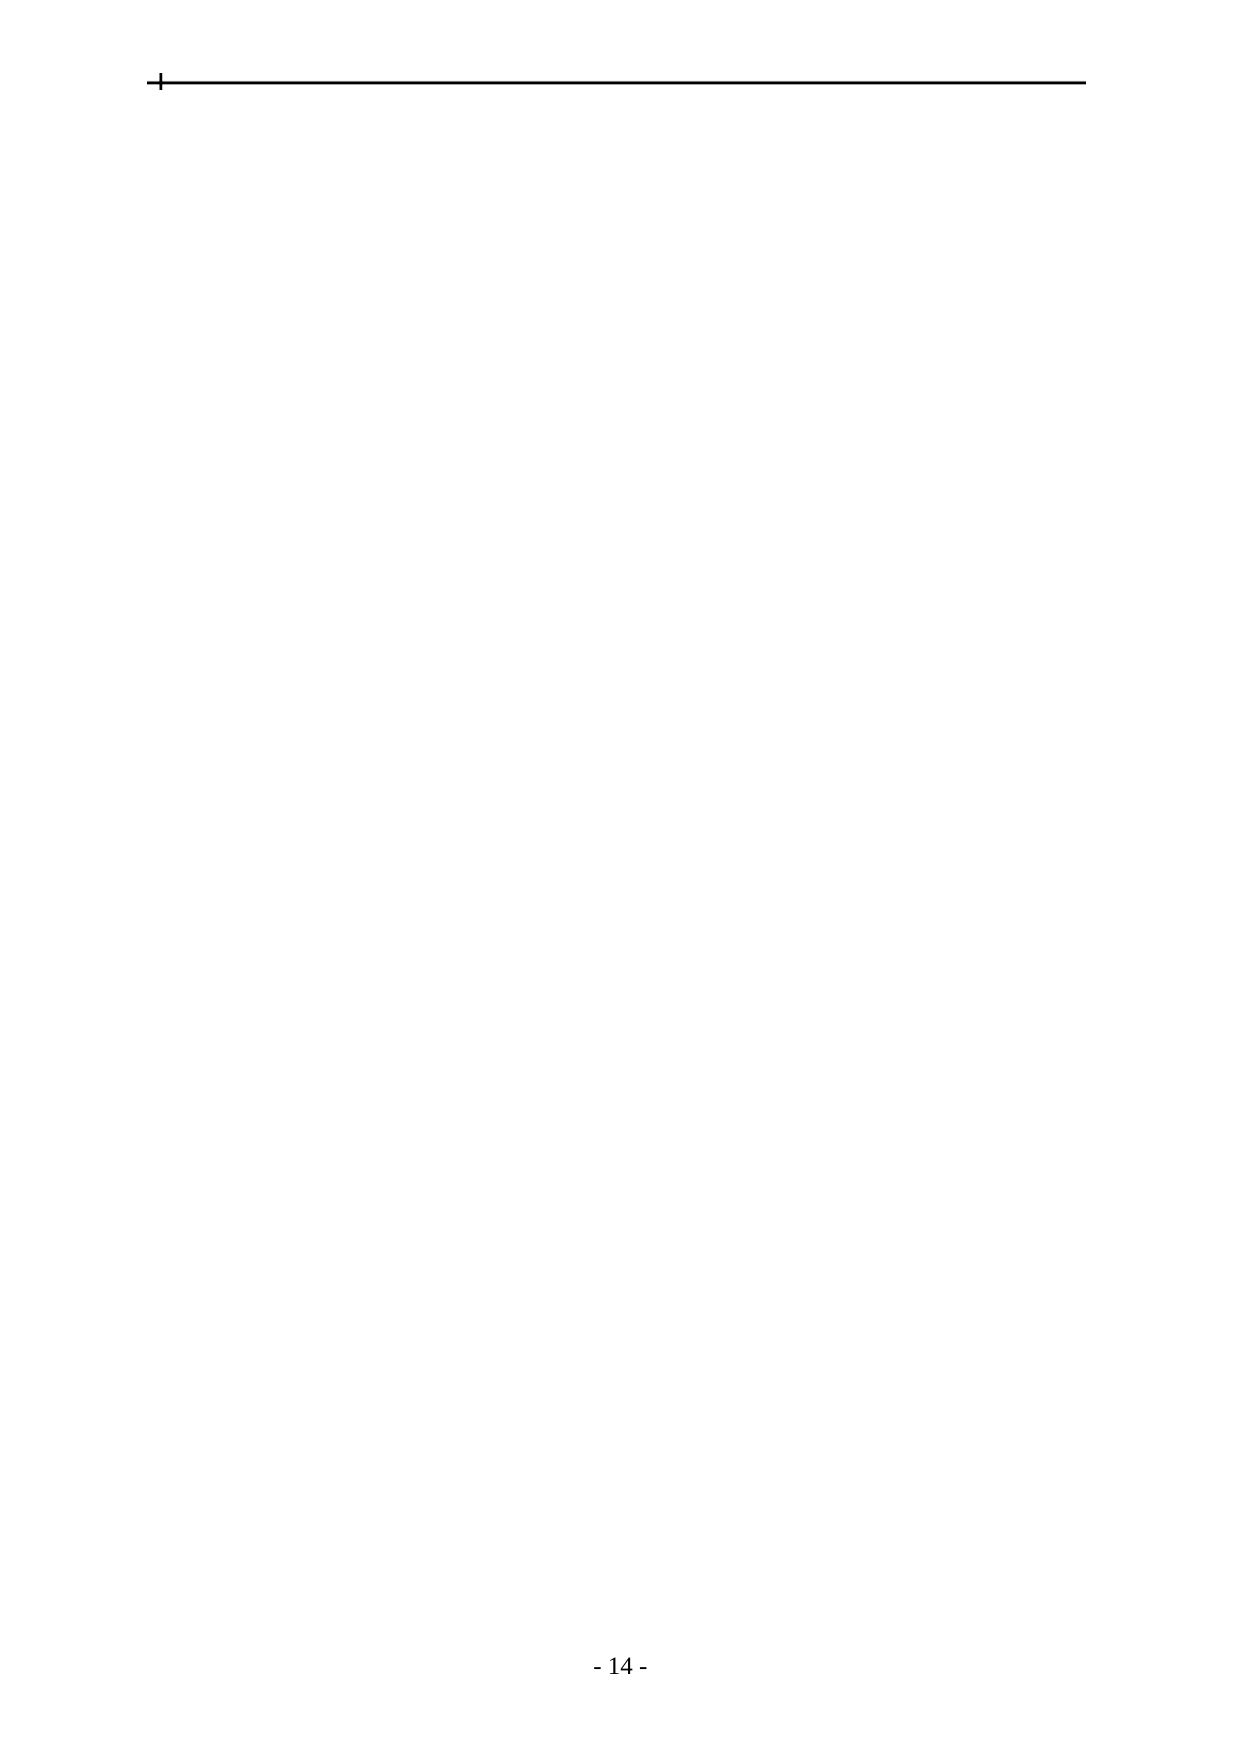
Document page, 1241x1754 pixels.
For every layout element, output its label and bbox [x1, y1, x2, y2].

picture [147, 73, 1086, 90]
